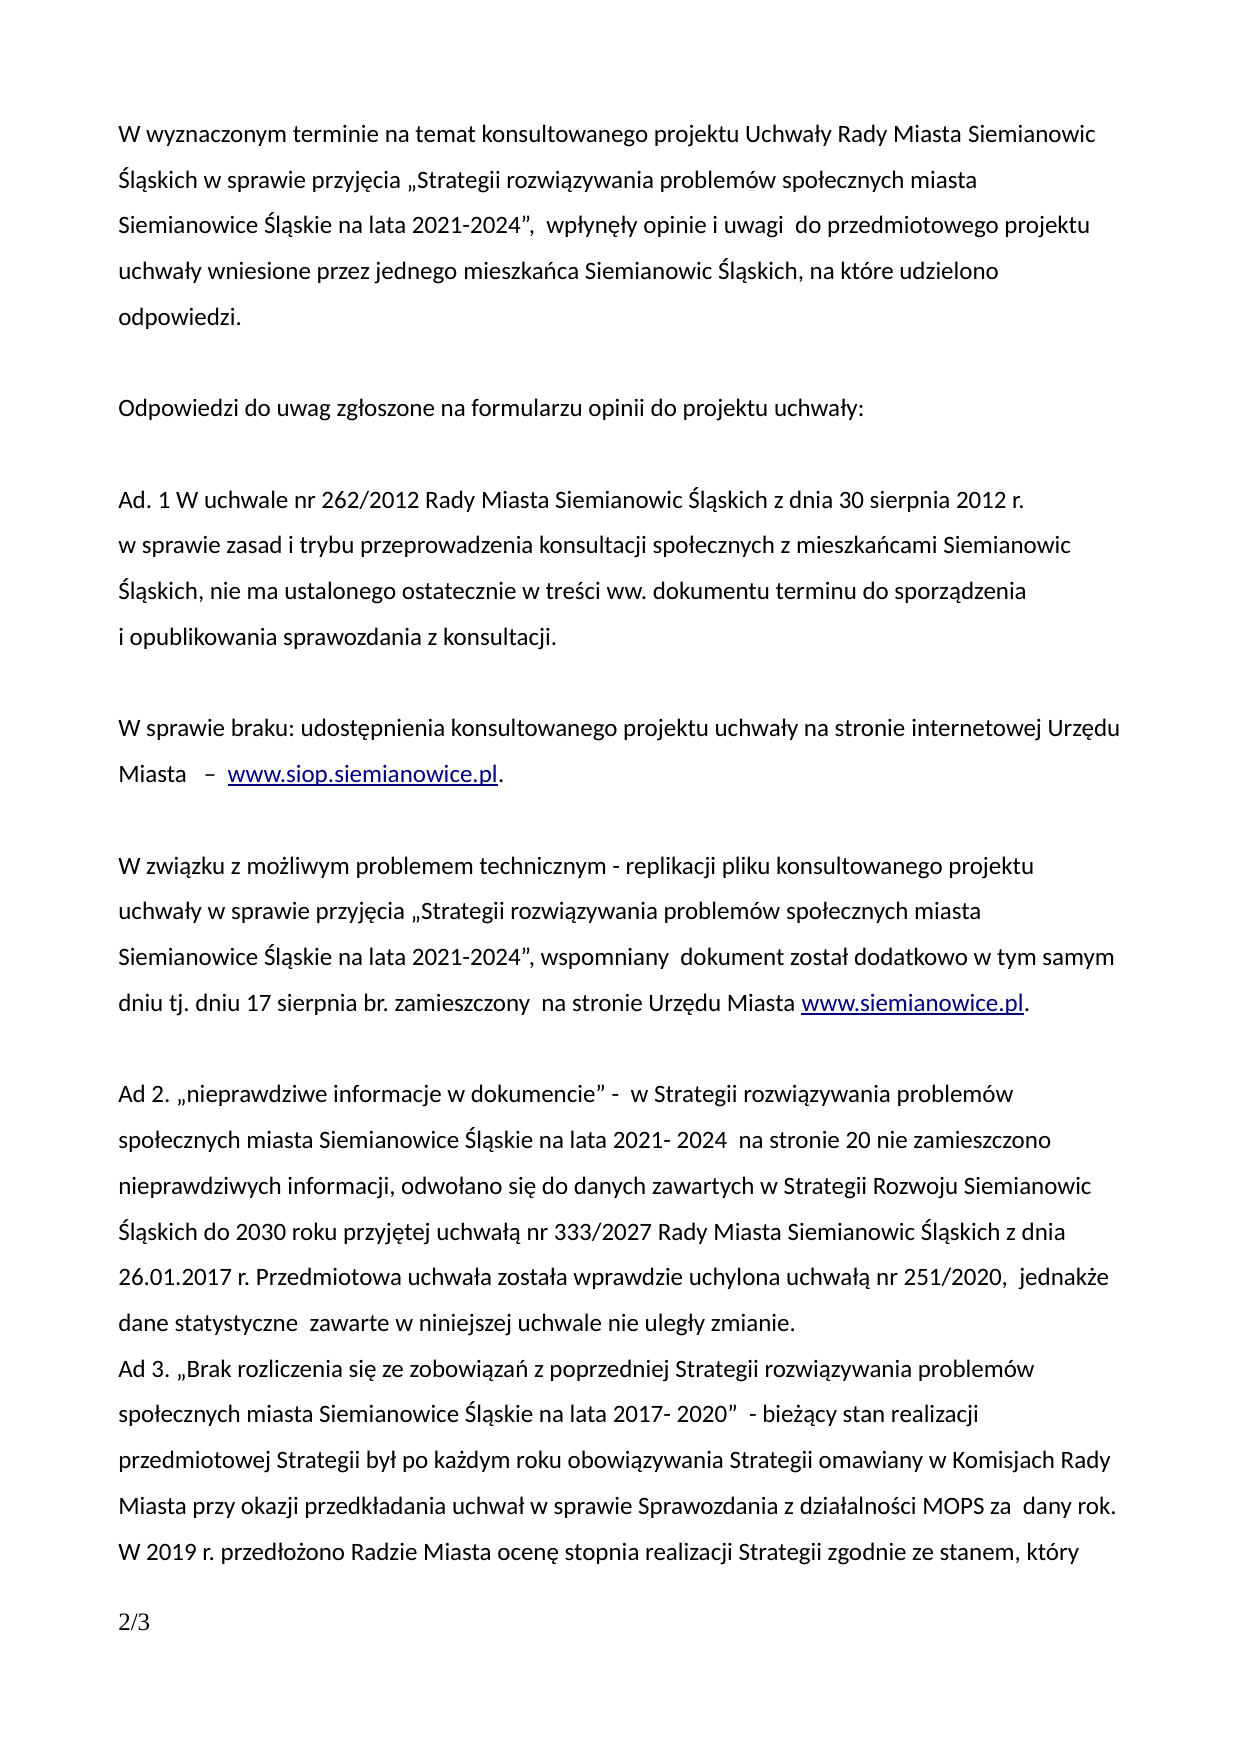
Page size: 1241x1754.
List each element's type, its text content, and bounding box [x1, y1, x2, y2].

list W sprawie braku: udostępnienia konsultowanego projektu uchwały na stronie internetowej Urzędu Miasta – www.siop.siemianowice.pl. [118, 713, 1122, 789]
text Odpowiedzi do uwag zgłoszone na formularzu opinii do projektu uchwały: [118, 392, 1122, 423]
list W wyznaczonym terminie na temat konsultowanego projektu Uchwały Rady Miasta Siemianowic Śląskich w sprawie przyjęcia „Strategii rozwiązywania problemów społecznych miasta Siemianowice Śląskie na lata 2021-2024”, wpłynęły opinie i uwagi do przedmiotowego projektu uchwały wniesione przez jednego mieszkańca Siemianowic Śląskich, na które udzielono odpowiedzi. [118, 118, 1122, 332]
text W związku z możliwym problemem technicznym - replikacji pliku konsultowanego projektu uchwały w sprawie przyjęcia „Strategii rozwiązywania problemów społecznych miasta Siemianowice Śląskie na lata 2021-2024”, wspomniany dokument został dodatkowo w tym samym dniu tj. dniu 17 sierpnia br. zamieszczony na stronie Urzędu Miasta www.siemianowice.pl. [118, 850, 1122, 1017]
text Ad 3. „Brak rozliczenia się ze zobowiązań z poprzedniej Strategii rozwiązywania problemów społecznych miasta Siemianowice Śląskie na lata 2017- 2020” - bieżący stan realizacji przedmiotowej Strategii był po każdym roku obowiązywania Strategii omawiany w Komisjach Rady Miasta przy okazji przedkładania uchwał w sprawie Sprawozdania z działalności MOPS za dany rok. W 2019 r. przedłożono Radzie Miasta ocenę stopnia realizacji Strategii zgodnie ze stanem, który [118, 1353, 1122, 1566]
text Ad 2. „nieprawdziwe informacje w dokumencie” - w Strategii rozwiązywania problemów społecznych miasta Siemianowice Śląskie na lata 2021- 2024 na stronie 20 nie zamieszczono nieprawdziwych informacji, odwołano się do danych zawartych w Strategii Rozwoju Siemianowic Śląskich do 2030 roku przyjętej uchwałą nr 333/2027 Rady Miasta Siemianowic Śląskich z dnia 26.01.2017 r. Przedmiotowa uchwała została wprawdzie uchylona uchwałą nr 251/2020, jednakże dane statystyczne zawarte w niniejszej uchwale nie uległy zmianie. [118, 1078, 1122, 1338]
text Ad. 1 W uchwale nr 262/2012 Rady Miasta Siemianowic Śląskich z dnia 30 sierpnia 2012 r. w sprawie zasad i trybu przeprowadzenia konsultacji społecznych z mieszkańcami Siemianowic Śląskich, nie ma ustalonego ostatecznie w treści ww. dokumentu terminu do sporządzenia i opublikowania sprawozdania z konsultacji. [118, 484, 1122, 652]
